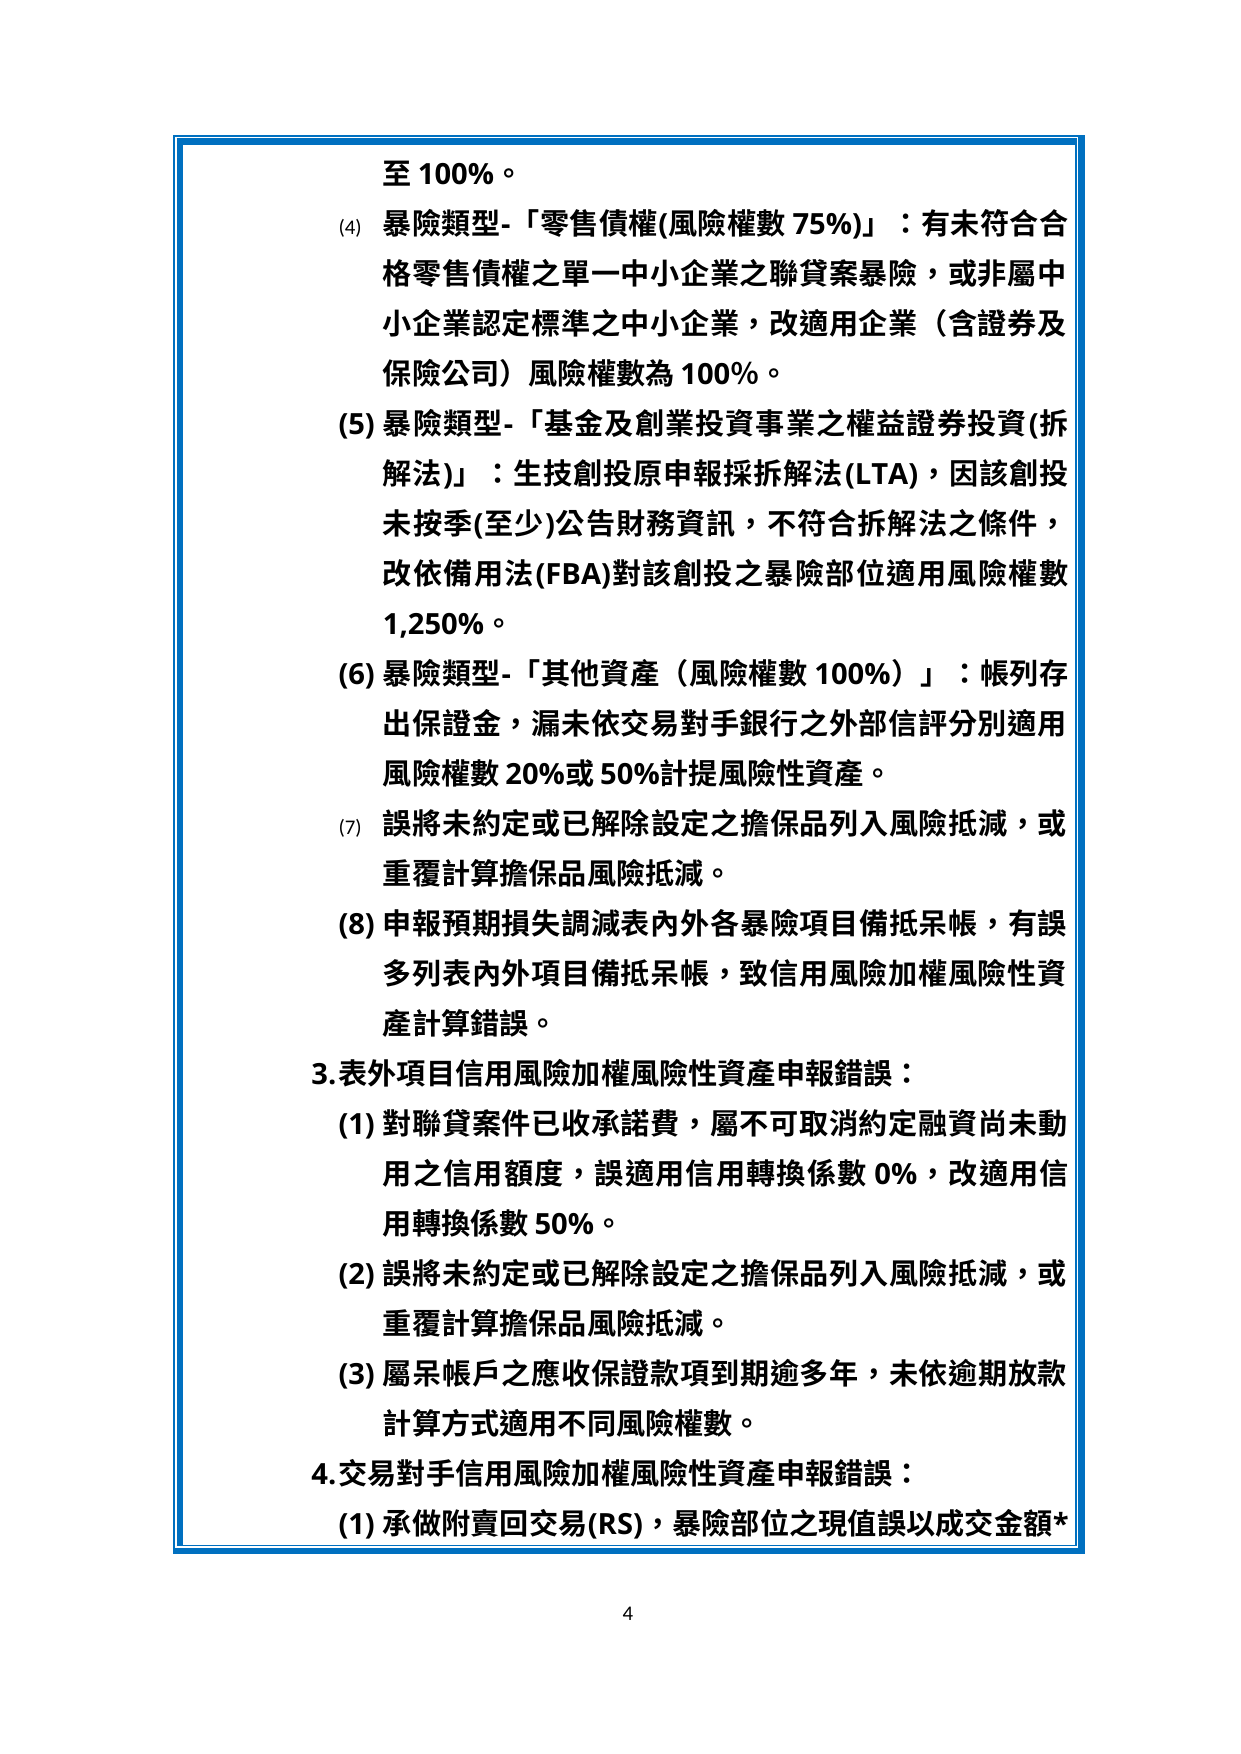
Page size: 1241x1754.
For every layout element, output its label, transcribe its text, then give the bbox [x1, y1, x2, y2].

table_header 態樣二：資本適足率申報有誤差： 自有資本申報錯誤： 誤將超過預期損失部分之保證責任準備及非屬授信資產所產生之信用減損扣除。 所得稅費用計算錯誤，致第一類資本淨額少列。 依IFRS9估計之預期損失有下列缺失，致得列入第二類資本之「營業準備及備抵呆帳」錯誤： ①對未產生信用減損之授信債權及應收利息，誤列入STAGE 3計算，致預期損失多列。 ②對已產生信用減損之授信債權，漏未列入STAGE 3計算，致預期損失少列。 表內項目信用風險加權風險性資產申報錯誤： 暴險類型-「主權國家（風險權數0%）」：交易對手為國外○○州財政公司等，誤以風險權數0%計算，改列為非中央政府公共部門（風險權數20%）。 暴險類型-「非中央政府公共部門」：風險權數適用錯誤（如50%，誤適用20%），及銀行保險代理部（風險權數0%）誤列非中央政府公共部門(風險權數100%)。 暴險類型-「企業(含證券及保險公司)」：屬未送保之中小企業信用保證基金放款案件，風險權數由20%調至100%。 暴險類型-「零售債權(風險權數75%)」：有未符合合格零售債權之單一中小企業之聯貸案暴險，或非屬中小企業認定標準之中小企業，改適用企業（含證券及保險公司）風險權數為100％。 暴險類型-「基金及創業投資事業之權益證券投資(拆解法)」：生技創投原申報採拆解法(LTA)，因該創投未按季(至少)公告財務資訊，不符合拆解法之條件，改依備用法(FBA)對該創投之暴險部位適用風險權數1,250%。 暴險類型-「其他資產（風險權數100%）」：帳列存出保證金，漏未依交易對手銀行之外部信評分別適用風險權數20%或50%計提風險性資產。 誤將未約定或已解除設定之擔保品列入風險抵減，或重覆計算擔保品風險抵減。 申報預期損失調減表內外各暴險項目備抵呆帳，有誤多列表內外項目備抵呆帳，致信用風險加權風險性資產計算錯誤。 表外項目信用風險加權風險性資產申報錯誤： 對聯貸案件已收承諾費，屬不可取消約定融資尚未動用之信用額度，誤適用信用轉換係數0%，改適用信用轉換係數50%。 誤將未約定或已解除設定之擔保品列入風險抵減，或重覆計算擔保品風險抵減。 屬呆帳戶之應收保證款項到期逾多年，未依逾期放款計算方式適用不同風險權數。 交易對手信用風險加權風險性資產申報錯誤： 承做附賣回交易(RS)，暴險部位之現值誤以成交金額*(1+折扣比率)計算，未以期末履約值之折現值計算；擔保品現值誤以成交金額或期末履約值*(1-折扣比率)計算，未以擔保品市價*(1-折扣比率)計算；計算風險抵減後暴險額之法定折扣比率適用錯誤(如6%，誤為4%)；對擔保品市價之折扣比率未依交易類型、市價評估及追繳保證金之頻率調整。 承做附買回交易(RP)，擔保品現值誤以成交金額計算，未以到期履約價格之折現值計算；計算風險抵減後暴險額之法定折扣比率適用錯誤(如4%，誤為25%)；交易對手暴險類型歸類錯誤(如企業風險權數100%，誤為銀行風險權數50%)。 衍生性金融商品交易對手信用風險性資產： 對外匯數位選擇權之法定delta調整值，未依規定計算。 對於不符合淨額結算合約規定之衍生性金融商品交易，誤以同一交易對手淨額結算方式計算暴險額，應以一筆交易即為一個淨額交易組合個別計算暴險額。 對與銀行端承作之結構型商品交易，應列為利率類衍生性商品計算暴險，誤以外匯類計提。 對於外匯衍生性金融商品，調整後名目本金（為該契約經轉換為本國貨幣之外幣端名目本金）之計算，誤多乘法定存續期間（SDi）。 未依交易對手信用評等適用正確之風險權數(如20%，誤為50%)。 集中結算交易對手信用風險性資產： 期貨原始保證金誤列入表內項目信用風險加權風險性資產計算，因係屬交易對手提供之擔保品，改列入交易對手信用風險之資本計提。 該行作為結算會員（○○期貨）之客戶，透過結算會員與集中結算交易對手承作利率期貨商品，未依規定列入集中結算交易對手之交易暴險計提資本。 信用評價調整風險(CVA)加權風險性資產申報錯誤： 對於交易對手之違約暴險額，誤以當期暴險法計算，應依標準法（SA-CCR）之規定計算。 前述4.(3)之②～⑤項缺失，改採非淨額結算、資產類別暴險調整、更正外匯調整後名目本金及交易對手風險權數調整之差異。 未依交易對手信用評等適用正確之計算權數(Wi)，如0.7%，誤為0.8%。 證券化加權風險性資產申報錯誤： 漏未將FVOCI之評價損益計入帳面金額，並誤將分類至FVOCI之債務工具投資所提列之備抵損失自帳面金額扣除。 誤將交易簿附買回條件(RP)交易所持有之標的債務工具(證券化商品)列入銀行簿證券化風險計算。 作業風險應計提資本申報錯誤： 營業毛利歸入八大業務別有誤，致風險係數(β值)適用錯誤，如： 誤將保險等代理業務之手續費或佣金收益(β值15%)，歸入企業金融業務(β值15%)、消費金融業務(β值12%)或資產管理業務(β值12%)計算。 誤將跨行手續費等收付清算業務收支(β值18%)，歸入消費金融業務(β值12%)計算。 誤將存放央行乙戶準備金利息收入，全數歸入消費金融業務(β值12%)計算，應研議適當之分攤歸類機制，並留存相關佐證資料供驗證。 誤將屬企業金融業務(β值15%)之租賃收入、其他租賃利益(損失)及押金設算利息收入(租賃)，歸入消費金融業務(β值12%)或漏未列入計算。 計算營業毛利錯誤，如：誤將銀行簿金融資產認列之減損損失、委外費用、交通罰鍰及信用卡過期帳收入自營業毛利扣除。 市場風險應計提資本申報錯誤： 計算利率風險個別風險時，誤將「非合格債務工具」分類於「合格債務工具」，致資本計提率適用錯誤。 誤將國庫券、公債、可轉讓定期存單、公司債、金融債券、商業本票等票債券以票面金額列入計算，應以資產市價計算。 對銀行為信用連結債券(CLN)之信用保障提供人，未將信用保障承買人所發行之債券一併列入利率風險之個別風險及一般市場風險計算。 誤將內部資金移轉交易列入考量，致有客戶端之利率結構型商品、拋補上手之利率交換、權益證券交換之利率端等未列入一般市場風險計算。 誤將未符合互抵條件(互抵部位應符合同幣別、同面額之標的工具，且需符合特定條件之規定)之交易互抵，致未列入或以錯誤互抵後差額列入一般市場風險計算。 計算利率風險之個別風險及一般市場風險，漏未將交易簿金融債券、公司債、賣出選擇權之可轉換公司債資產交換、附買回條件(RP)交易所持有之標的債務工具等列入，或誤將銀行簿債券列入計算；對央行可轉讓定期存單未以資產市價計算。 計算利率風險之一般市場風險，漏未將交易簿附賣回條件(RS)、利率結構型商品(IRS)、遠期外匯交易列入計算；遠期外匯之長、短部位歸類錯誤；承作換匯交易有未將交易員自行開立之衍生性金融商品部位及嗣後進行避險或平倉部位列為交易簿；承作利率期貨（長部位）之資本計提率適用錯誤(如0.2%，誤為0.0%)。 計算利率風險一般市場風險之基準日有誤，致部分交易簿附買回條件(RP)交易未列入計算及其他利率商品時間帶分類錯誤。 商品風險申報錯誤，包括漏未將商品交換及商品遠期契約之毛部位(即長部位及短部位)列入計算；漏未將商品交換依每種商品之淨部位及毛部位列入計算。 計算利率選擇權應計提資本時，誤將「標的工具部位之市價」以「選擇權標的市價」計算，未以名目本金乘以匯率計算；另誤將「選擇權之價外值」以「選擇權市場價值」計算。 計算匯率選擇權應計提資本時，誤以選擇權之市場價值與履約價值，未以標的資產之市價與選擇權之執行價作為價內外值判斷依據。 漏未將交易簿利率結構型商品之選擇權列入選擇權風險計算。 誤將銀行內部交易列入外匯風險計算，或漏未將匯率期貨、自行國外部之自有資金列入外匯風險計算。 計算換匯換利及遠期外匯等衍生性金融商品之外匯風險，未依規以名目本金計算。 計算外匯風險應計提資本時，屬即期短部位誤多計海外分支機構之外幣營運資金，致總體淨部位短列；每一種外幣未以基準日即期匯率轉換為本國貨幣；另未與會計帳(如:兌換科子細目之各幣別)核對。 內部規範之內容尚未全部包括「銀行自有資本與風險性資產之計算方法說明及表格」規定至少應涵蓋之事項，其內部稽核亦尚未對遵循該政策與程序執行情形進行定期查核。 計算市場風險資本計提時，有未建立跨表檢核及覆核機制，以維各項資料之正確性。 [183, 145, 1075, 1544]
